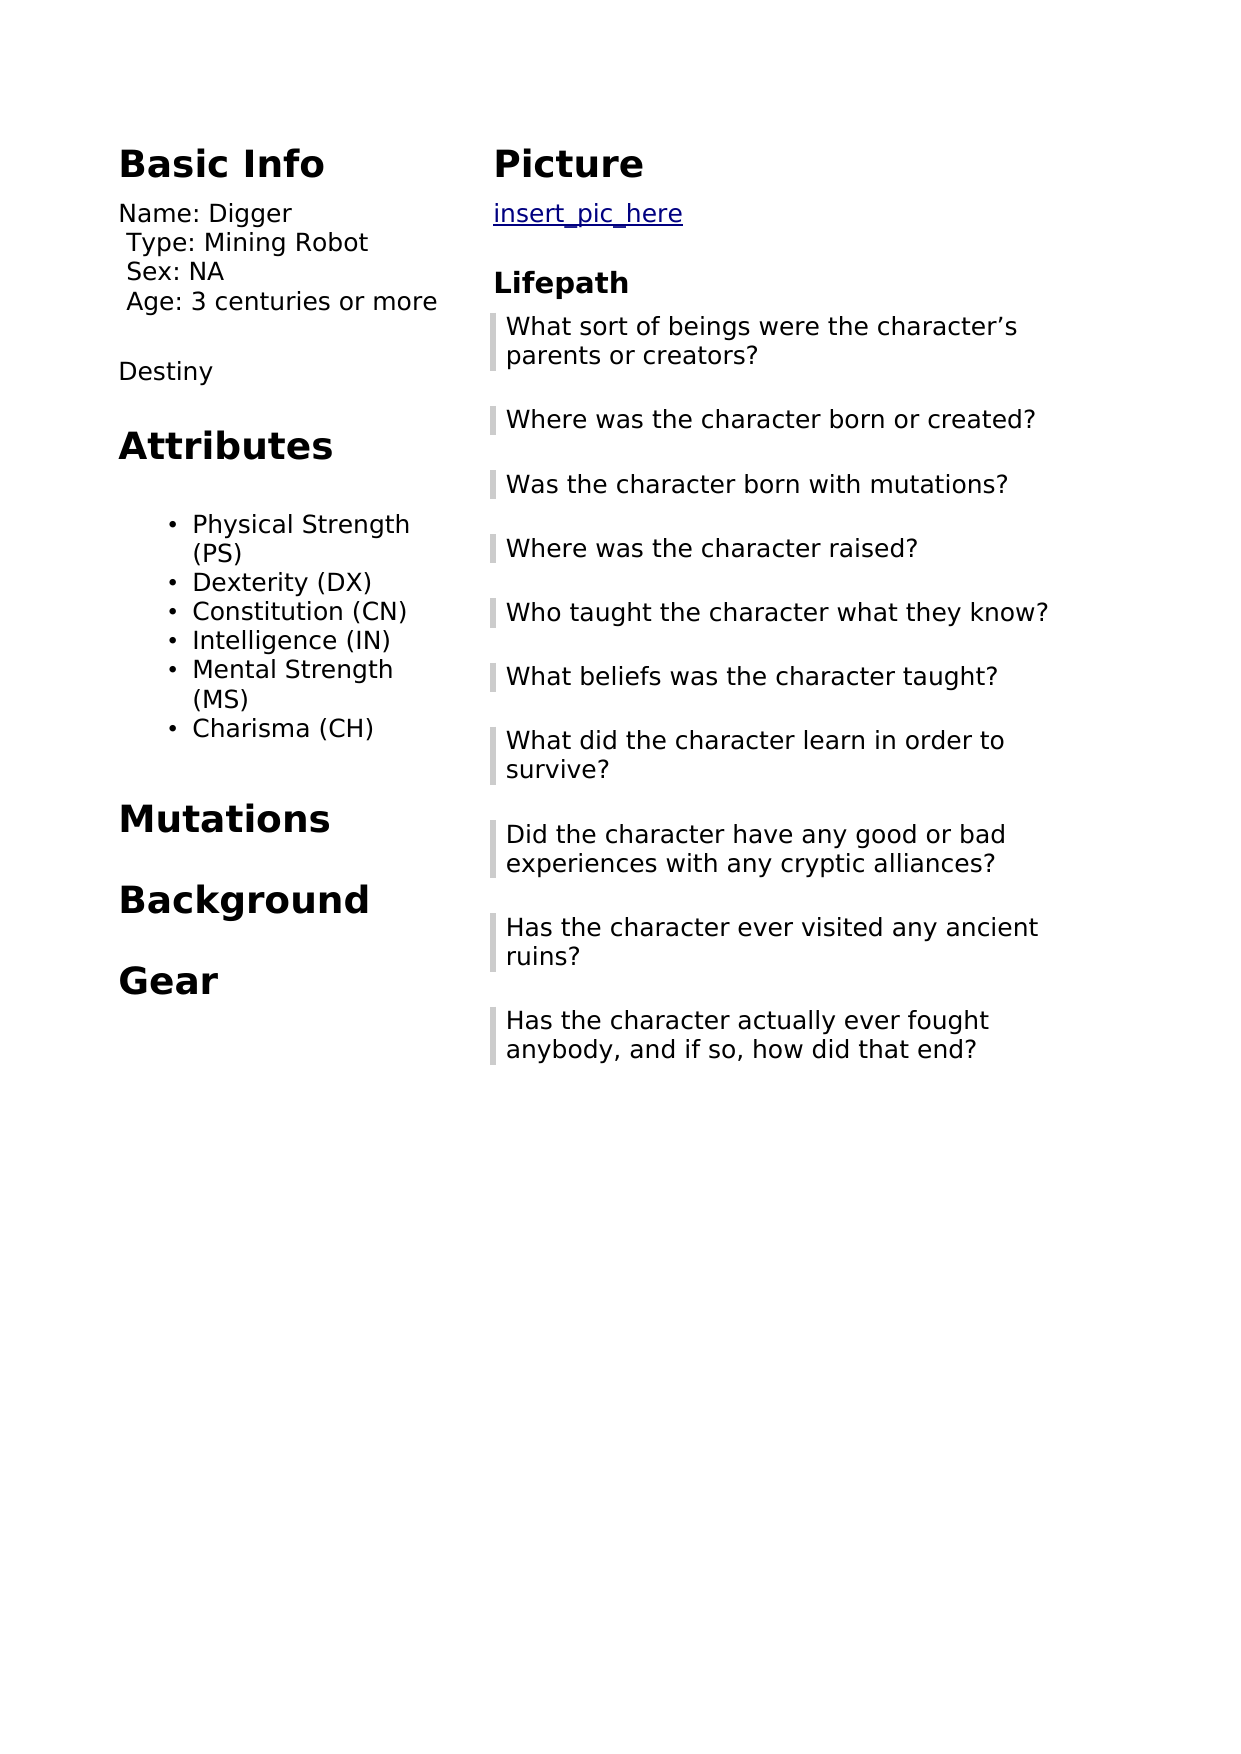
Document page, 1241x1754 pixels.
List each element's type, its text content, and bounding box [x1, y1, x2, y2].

table_header What beliefs was the character taught? [496, 663, 1122, 692]
table_header Did the character have any good or bad experiences with any cryptic alliances? [496, 820, 1122, 878]
table_header Picture insert_pic_here Lifepath [470, 118, 1122, 1100]
table_header Was the character born with mutations? [496, 470, 1122, 499]
table_header Has the character ever visited any ancient ruins? [496, 913, 1122, 972]
table_header Who taught the character what they know? [496, 598, 1122, 627]
table_header Basic Info Name: Digger Type: Mining Robot Sex: NA Age: 3 centuries or more Destiny Attributes Physical Strength (PS) Dexterity (DX) Constitution (CN) Intelligence (IN) Mental Strength (MS) Charisma (CH) Mutations Background Gear [118, 118, 469, 1100]
table_header Has the character actually ever fought anybody, and if so, how did that end? [496, 1007, 1122, 1065]
table_header What did the character learn in order to survive? [496, 727, 1122, 785]
table_header What sort of beings were the character’s parents or creators? [496, 313, 1122, 371]
table_header Where was the character born or created? [496, 406, 1122, 435]
table_header Where was the character raised? [496, 534, 1122, 563]
